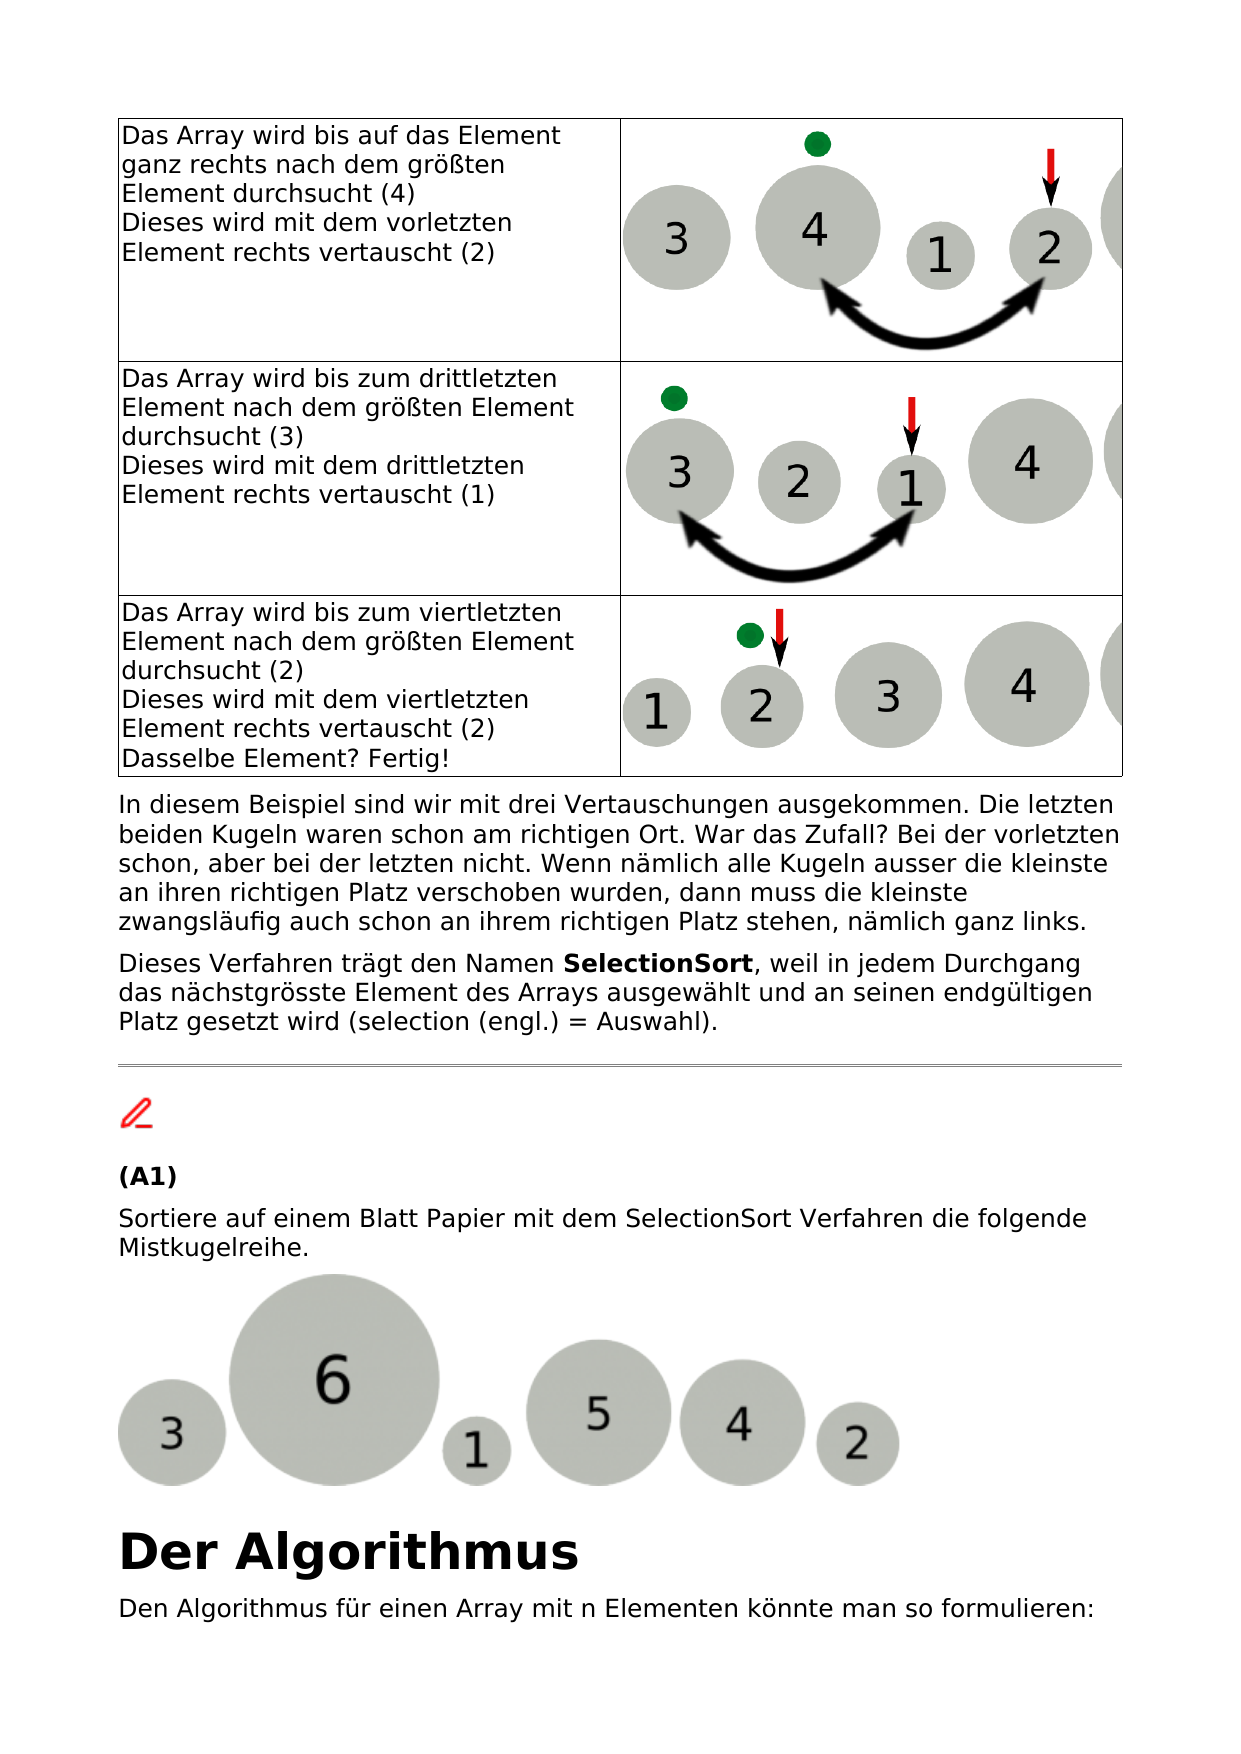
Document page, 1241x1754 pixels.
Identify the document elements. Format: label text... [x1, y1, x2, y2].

table_cell [621, 362, 1122, 595]
text Sortiere auf einem Blatt Papier mit dem SelectionSort Verfahren die folgende Mistkugelreihe. [118, 1204, 1122, 1262]
table_cell Das Array wird bis zum viertletzten Element nach dem größten Element durchsucht (2) Dieses wird mit dem viertletzten Element rechts vertauscht (2) Dasselbe Element? Fertig! [119, 596, 620, 776]
subtitle (A1) [118, 1162, 1122, 1191]
picture [118, 1274, 900, 1486]
text Den Algorithmus für einen Array mit n Elementen könnte man so formulieren: [118, 1594, 1122, 1623]
table_cell Das Array wird bis zum drittletzten Element nach dem größten Element durchsucht (3) Dieses wird mit dem drittletzten Element rechts vertauscht (1) [119, 362, 620, 595]
table_cell Das Array wird bis auf das Element ganz rechts nach dem größten Element durchsucht (4) Dieses wird mit dem vorletzten Element rechts vertauscht (2) [119, 119, 620, 361]
picture [622, 363, 1123, 592]
picture [622, 121, 1123, 358]
text Dieses Verfahren trägt den Namen SelectionSort, weil in jedem Durchgang das nächstgrösste Element des Arrays ausgewählt und an seinen endgültigen Platz gesetzt wird (selection (engl.) = Auswahl). [118, 949, 1122, 1037]
subtitle Der Algorithmus [118, 1523, 1122, 1581]
table_cell [621, 596, 1122, 776]
text In diesem Beispiel sind wir mit drei Vertauschungen ausgekommen. Die letzten beiden Kugeln waren schon am richtigen Ort. War das Zufall? Bei der vorletzten schon, aber bei der letzten nicht. Wenn nämlich alle Kugeln ausser die kleinste an ihren richtigen Platz verschoben wurden, dann muss die kleinste zwangsläufig auch schon an ihrem richtigen Platz stehen, nämlich ganz links. [118, 791, 1122, 937]
table_cell [621, 119, 1122, 361]
picture [622, 597, 1123, 748]
picture [118, 1095, 156, 1133]
